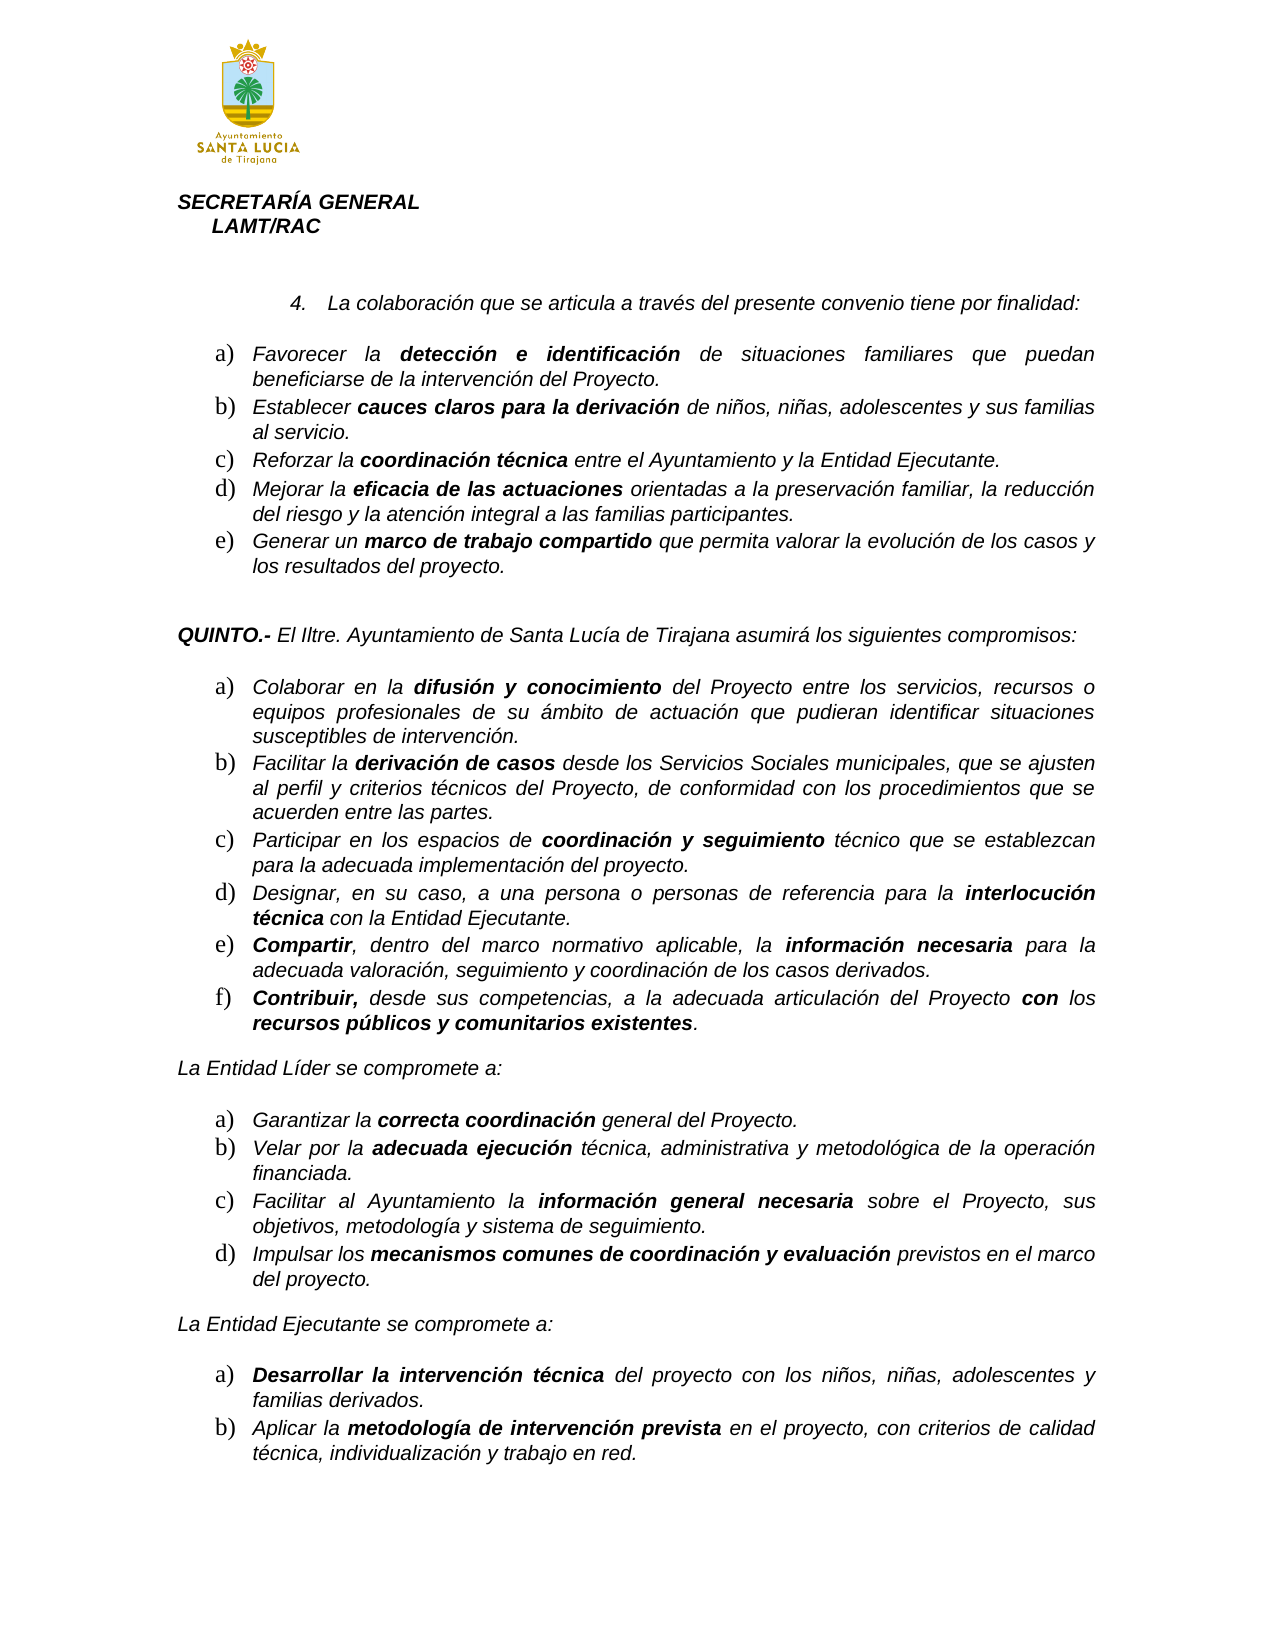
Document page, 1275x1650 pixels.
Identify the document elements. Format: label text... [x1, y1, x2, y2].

list Impulsar los mecanismos comunes de coordinación y evaluación previstos en el marco del proyecto. [215, 1238, 1098, 1291]
list Desarrollar la intervención técnica del proyecto con los niños, niñas, adolescentes y familias derivados. [215, 1359, 1098, 1412]
list Establecer cauces claros para la derivación de niños, niñas, adolescentes y sus familias al servicio. [215, 391, 1098, 444]
list Generar un marco de trabajo compartido que permita valorar la evolución de los casos y los resultados del proyecto. [215, 525, 1098, 578]
subtitle La colaboración que se articula a través del presente convenio tiene por finalidad: [290, 291, 1098, 314]
list Participar en los espacios de coordinación y seguimiento técnico que se establezcan para la adecuada implementación del proyecto. [215, 824, 1098, 877]
text La Entidad Ejecutante se compromete a: [177, 1311, 1098, 1335]
list Designar, en su caso, a una persona o personas de referencia para la interlocución técnica con la Entidad Ejecutante. [215, 877, 1098, 929]
list Reforzar la coordinación técnica entre el Ayuntamiento y la Entidad Ejecutante. [215, 444, 1098, 473]
list Facilitar la derivación de casos desde los Servicios Sociales municipales, que se ajusten al perfil y criterios técnicos del Proyecto, de conformidad con los procedimientos que se acuerden entre las partes. [215, 747, 1098, 824]
list Velar por la adecuada ejecución técnica, administrativa y metodológica de la operación financiada. [215, 1132, 1098, 1185]
list Aplicar la metodología de intervención prevista en el proyecto, con criterios de calidad técnica, individualización y trabajo en red. [215, 1412, 1098, 1465]
text QUINTO.- El Iltre. Ayuntamiento de Santa Lucía de Tirajana asumirá los siguientes compromisos: [177, 623, 1098, 647]
list Colaborar en la difusión y conocimiento del Proyecto entre los servicios, recursos o equipos profesionales de su ámbito de actuación que pudieran identificar situaciones susceptibles de intervención. [215, 671, 1098, 747]
list Garantizar la correcta coordinación general del Proyecto. [215, 1104, 1098, 1132]
list Favorecer la detección e identificación de situaciones familiares que puedan beneficiarse de la intervención del Proyecto. [215, 338, 1098, 391]
list Facilitar al Ayuntamiento la información general necesaria sobre el Proyecto, sus objetivos, metodología y sistema de seguimiento. [215, 1185, 1098, 1238]
list Contribuir, desde sus competencias, a la adecuada articulación del Proyecto con los recursos públicos y comunitarios existentes. [215, 982, 1098, 1035]
text La Entidad Líder se compromete a: [177, 1056, 1098, 1080]
list Compartir, dentro del marco normativo aplicable, la información necesaria para la adecuada valoración, seguimiento y coordinación de los casos derivados. [215, 929, 1098, 982]
list Mejorar la eficacia de las actuaciones orientadas a la preservación familiar, la reducción del riesgo y la atención integral a las familias participantes. [215, 473, 1098, 525]
